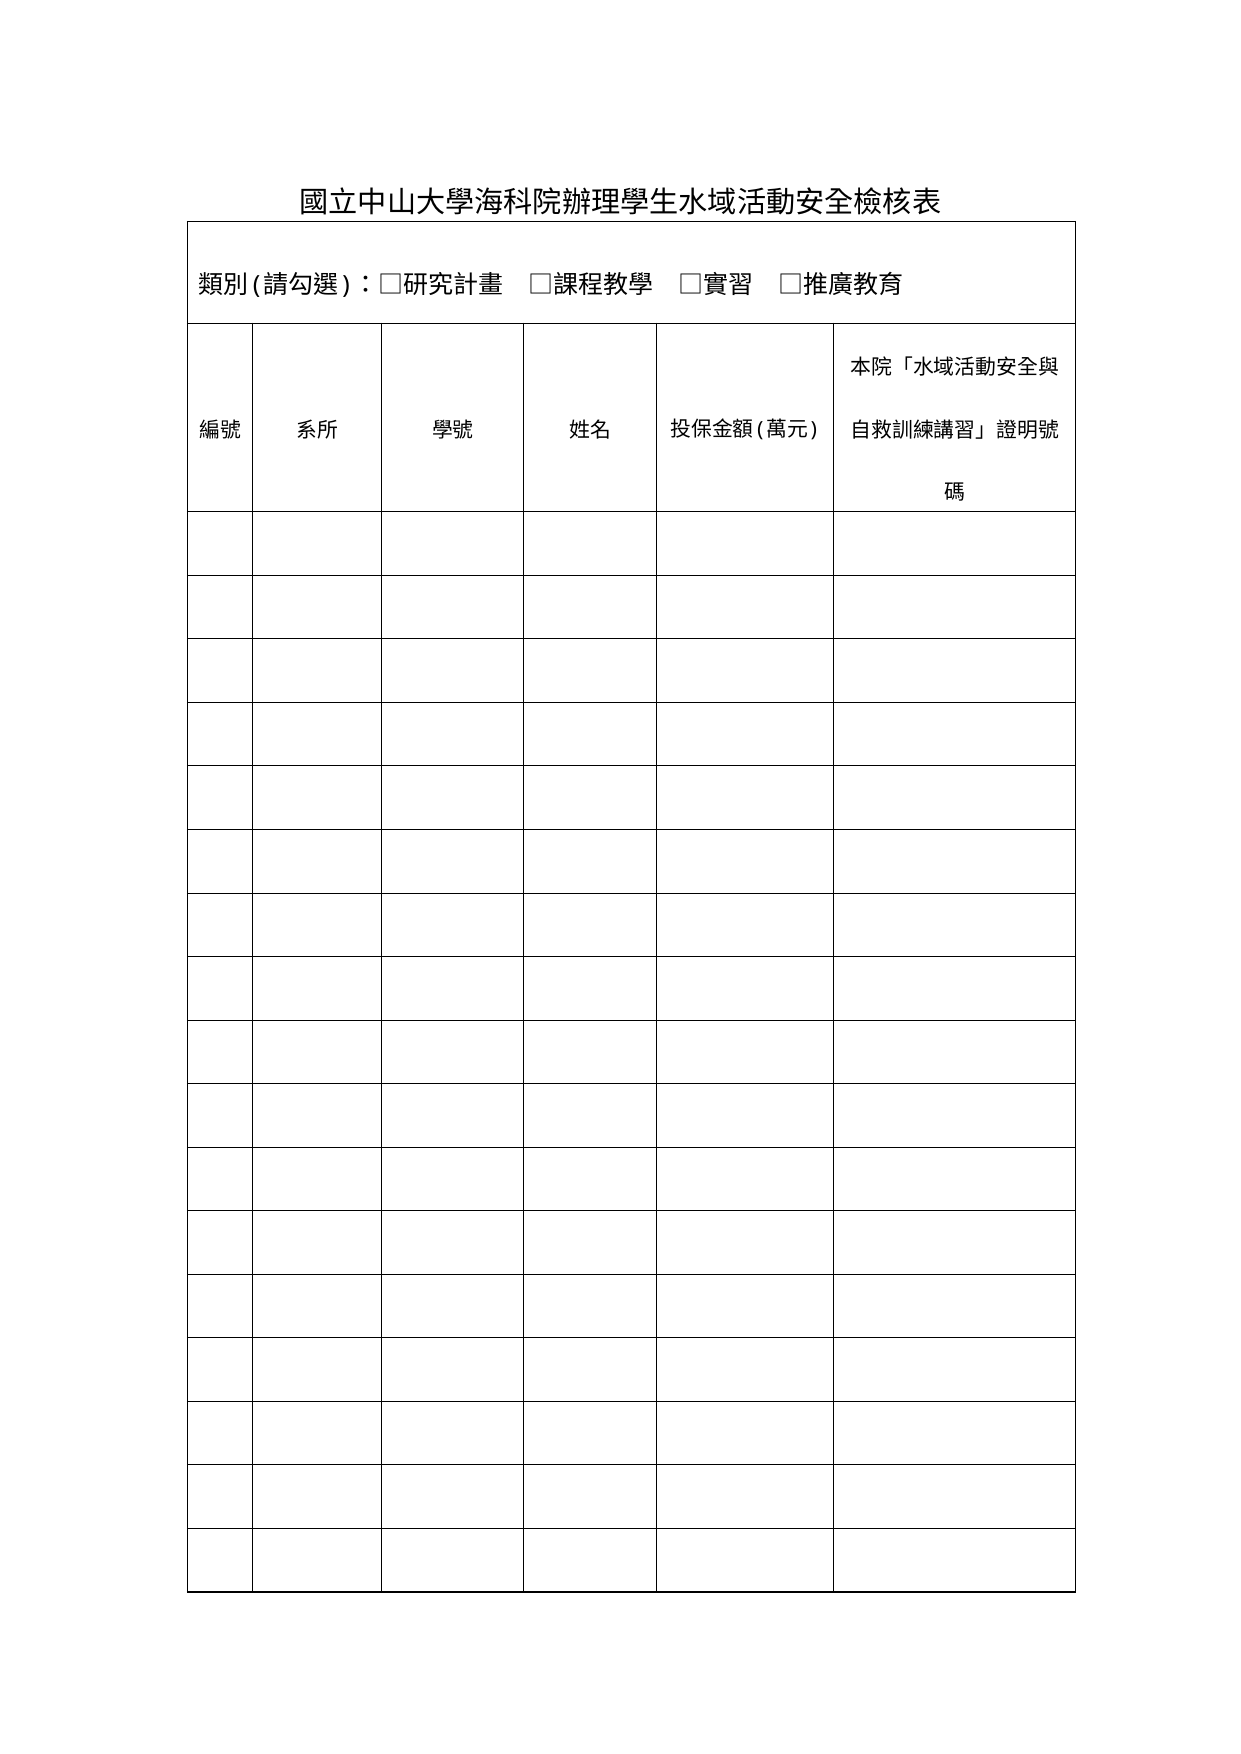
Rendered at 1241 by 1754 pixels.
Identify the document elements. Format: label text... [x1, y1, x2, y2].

table_cell [188, 512, 252, 575]
table_cell [253, 1211, 381, 1274]
table_cell [657, 957, 833, 1019]
table_cell [834, 1084, 1075, 1147]
table_cell [524, 894, 656, 956]
table_cell [834, 957, 1075, 1019]
table_cell [188, 576, 252, 638]
table_cell [382, 830, 523, 892]
table_cell [382, 576, 523, 638]
table_cell [253, 766, 381, 829]
table_cell [524, 766, 656, 829]
table_cell 姓名 [524, 324, 656, 511]
table_cell [657, 830, 833, 892]
table_cell [657, 1211, 833, 1274]
table_cell [253, 576, 381, 638]
table_cell [657, 1465, 833, 1528]
table_cell [657, 1338, 833, 1401]
table_cell [834, 1148, 1075, 1210]
table_cell [382, 703, 523, 765]
table_cell [524, 1402, 656, 1464]
table_cell [657, 1021, 833, 1083]
table_cell [524, 1529, 656, 1591]
table_cell [657, 894, 833, 956]
table_cell [382, 1338, 523, 1401]
table_cell [188, 1148, 252, 1210]
table_cell [188, 957, 252, 1019]
table_cell [834, 703, 1075, 765]
table_cell [657, 512, 833, 575]
table_cell [657, 639, 833, 702]
table_cell [524, 1211, 656, 1274]
table_cell [657, 576, 833, 638]
table_cell 投保金額(萬元) [657, 324, 833, 511]
table_cell 編號 [188, 324, 252, 511]
table_cell [253, 512, 381, 575]
table_cell [253, 1465, 381, 1528]
text 國立中山大學海科院辦理學生水域活動安全檢核表 [187, 158, 1053, 221]
table_cell [253, 830, 381, 892]
table_cell [382, 1529, 523, 1591]
table_cell [253, 894, 381, 956]
table_cell [188, 1021, 252, 1083]
table_cell [834, 1211, 1075, 1274]
table_cell [657, 1402, 833, 1464]
table_cell [188, 1084, 252, 1147]
table_cell [382, 766, 523, 829]
table_cell [834, 1402, 1075, 1464]
table_cell [834, 1275, 1075, 1337]
table_cell [524, 512, 656, 575]
table_cell 本院「水域活動安全與自救訓練講習」證明號碼 [834, 324, 1075, 511]
table_cell [524, 1465, 656, 1528]
table_cell [834, 576, 1075, 638]
table_cell [657, 703, 833, 765]
table_cell [657, 1529, 833, 1591]
table_cell [834, 1021, 1075, 1083]
table_cell [834, 1529, 1075, 1591]
table_cell [524, 1338, 656, 1401]
table_cell [382, 512, 523, 575]
table_cell [188, 639, 252, 702]
table_cell 學號 [382, 324, 523, 511]
table_cell [253, 1021, 381, 1083]
table_cell [524, 830, 656, 892]
table_cell [657, 1275, 833, 1337]
table_cell [382, 1402, 523, 1464]
table_cell [524, 1021, 656, 1083]
table_cell [188, 703, 252, 765]
table_cell [382, 1148, 523, 1210]
table_cell [382, 1021, 523, 1083]
table_cell [253, 1275, 381, 1337]
table_cell [834, 512, 1075, 575]
table_cell [253, 957, 381, 1019]
table_cell [188, 766, 252, 829]
table_cell [382, 1465, 523, 1528]
table_cell [524, 639, 656, 702]
table_cell [382, 894, 523, 956]
table_cell 系所 [253, 324, 381, 511]
table_cell [524, 1148, 656, 1210]
table_cell [253, 1148, 381, 1210]
table_cell [524, 1084, 656, 1147]
table_cell [834, 894, 1075, 956]
table_cell [188, 1465, 252, 1528]
table_cell [188, 830, 252, 892]
table_cell [834, 1465, 1075, 1528]
table_cell [188, 1529, 252, 1591]
table_cell [253, 1084, 381, 1147]
table_cell [524, 1275, 656, 1337]
table_cell [657, 766, 833, 829]
table_cell [382, 639, 523, 702]
table_cell [188, 1275, 252, 1337]
table_cell [834, 1338, 1075, 1401]
table_cell [253, 1402, 381, 1464]
table_cell [834, 830, 1075, 892]
table_cell [657, 1148, 833, 1210]
table_cell [188, 894, 252, 956]
table_cell [253, 639, 381, 702]
table_cell [524, 576, 656, 638]
table_cell [382, 957, 523, 1019]
table_cell [524, 957, 656, 1019]
table_cell [188, 1402, 252, 1464]
table_cell [253, 703, 381, 765]
table_cell [188, 1211, 252, 1274]
table_cell [657, 1084, 833, 1147]
table_cell [524, 703, 656, 765]
table_cell [382, 1084, 523, 1147]
table_cell [834, 766, 1075, 829]
table_cell [834, 639, 1075, 702]
table_header 類別(請勾選)：□研究計畫 □課程教學 □實習 □推廣教育 [188, 222, 1075, 323]
table_cell [253, 1338, 381, 1401]
table_cell [382, 1275, 523, 1337]
table_cell [253, 1529, 381, 1591]
table_cell [382, 1211, 523, 1274]
table_cell [188, 1338, 252, 1401]
